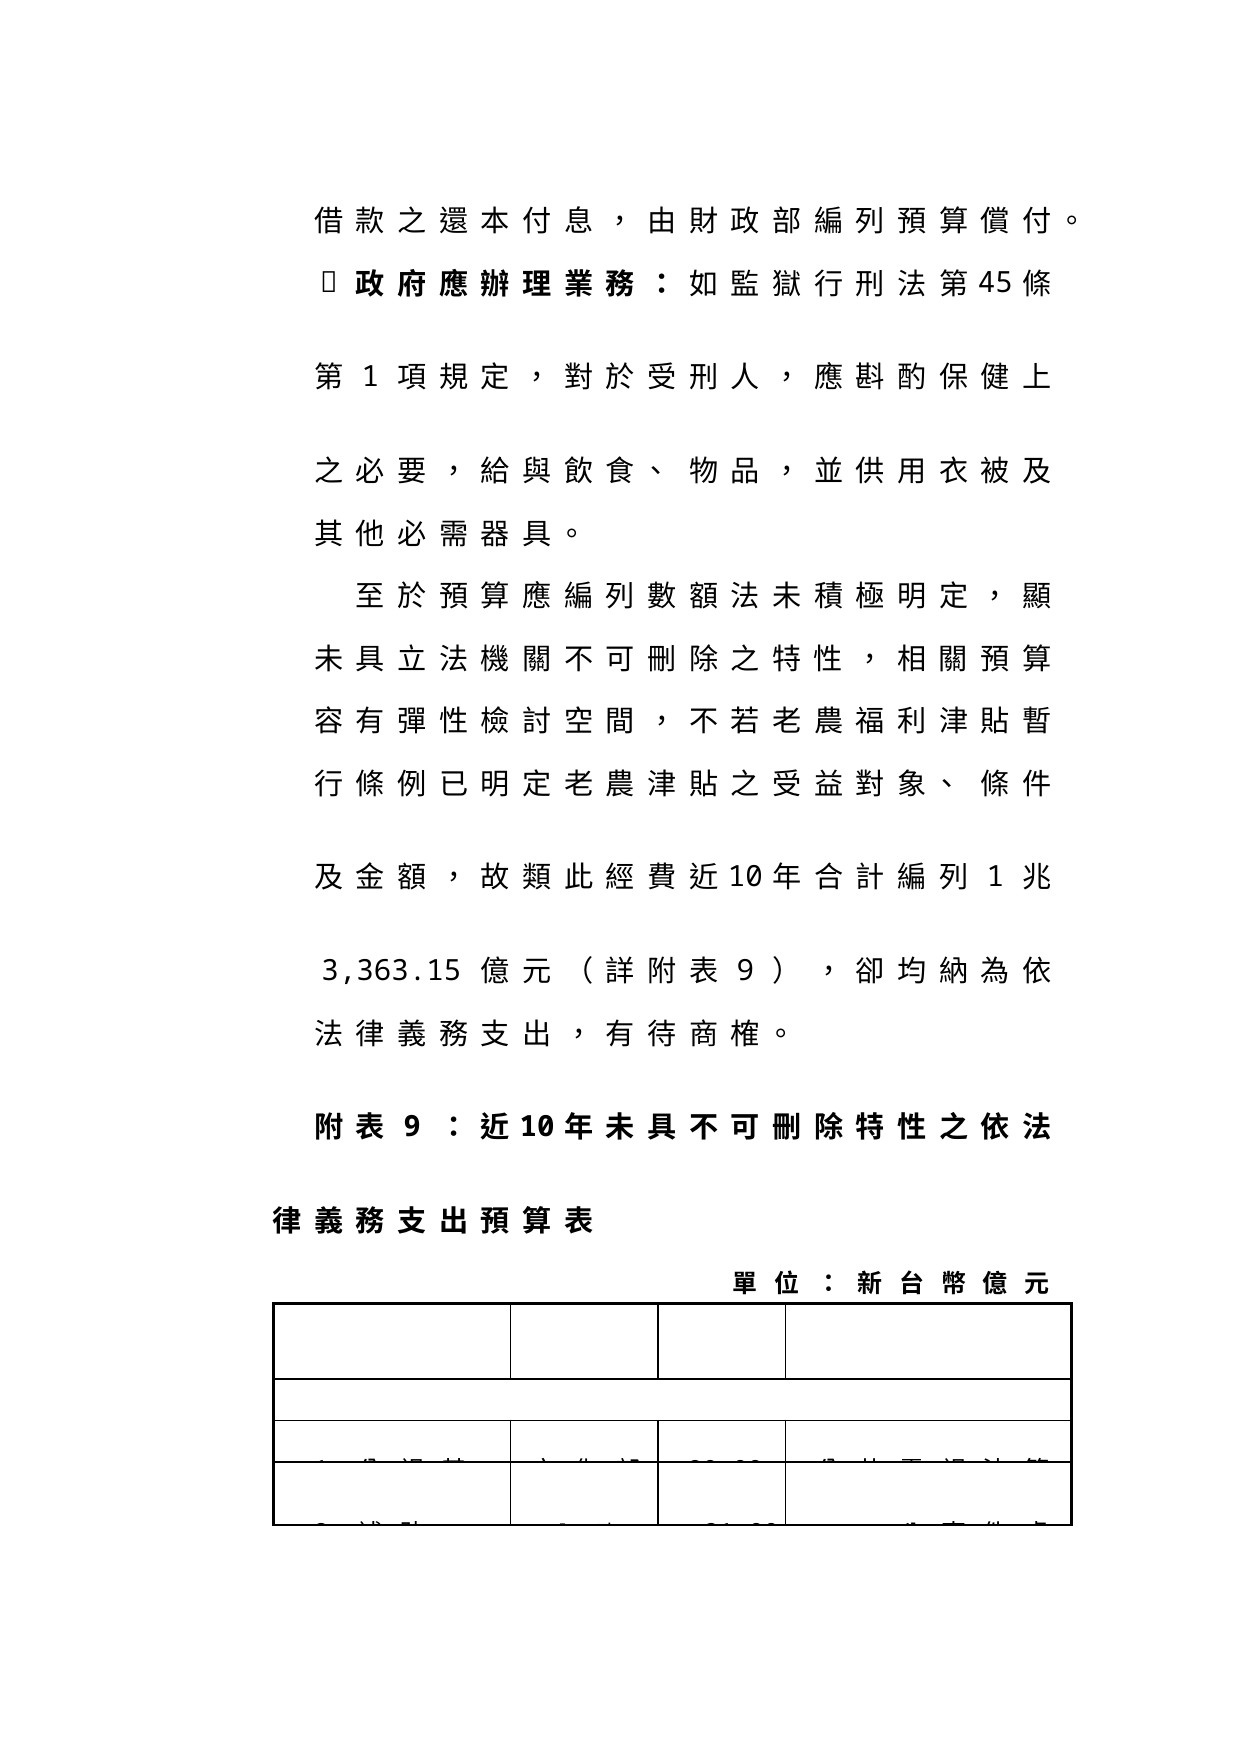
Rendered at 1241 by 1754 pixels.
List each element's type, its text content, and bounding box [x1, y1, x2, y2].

text 政府應辦理業務：如監獄行刑法第45條第1項規定，對於受刑人，應斟酌保健上之必要，給與飲食、物品，並供用衣被及其他必需器具。 [271, 240, 1058, 552]
table_cell 21.00 [659, 1463, 785, 1524]
table_cell 公共電視法第28條 [786, 1421, 1070, 1461]
table_cell 二二八事件處理及賠償條例第12條 [786, 1463, 1070, 1524]
table_header 主管機關 [511, 1305, 657, 1378]
text 附表9：近10年未具不可刪除特性之依法律義務支出預算表 [242, 1052, 1058, 1240]
table_cell 一、法律規定政府預算為財源之一者 [275, 1380, 1070, 1419]
table_header 近10年法定預算數 [659, 1305, 785, 1378]
table_cell 1.公視基金會 [275, 1421, 510, 1461]
text 政府應編列預算：如中央政府建設公債及借款條例第5條規定，甲類公債及甲類借款之還本付息，由財政部編列預算償付。 [271, 177, 1058, 240]
table_cell 90.00 [659, 1421, 785, 1461]
text 至於預算應編列數額法未積極明定，顯未具立法機關不可刪除之特性，相關預算容有彈性檢討空間，不若老農福利津貼暫行條例已明定老農津貼之受益對象、條件及金額，故類此經費近10年合計編列1兆3,363.15億元（詳附表9），卻均納為依法律義務支出，有待商榷。 [271, 552, 1058, 1052]
table_header 項目 [275, 1305, 510, 1378]
table_header 法源依據 [786, 1305, 1070, 1378]
text 單位：新台幣億元 [242, 1240, 1058, 1302]
table_cell 文化部 [511, 1421, 657, 1461]
table_cell 2.補助二二八和平基金會 [275, 1463, 510, 1524]
table_cell 內政部、教育部(97年以前) [511, 1463, 657, 1524]
